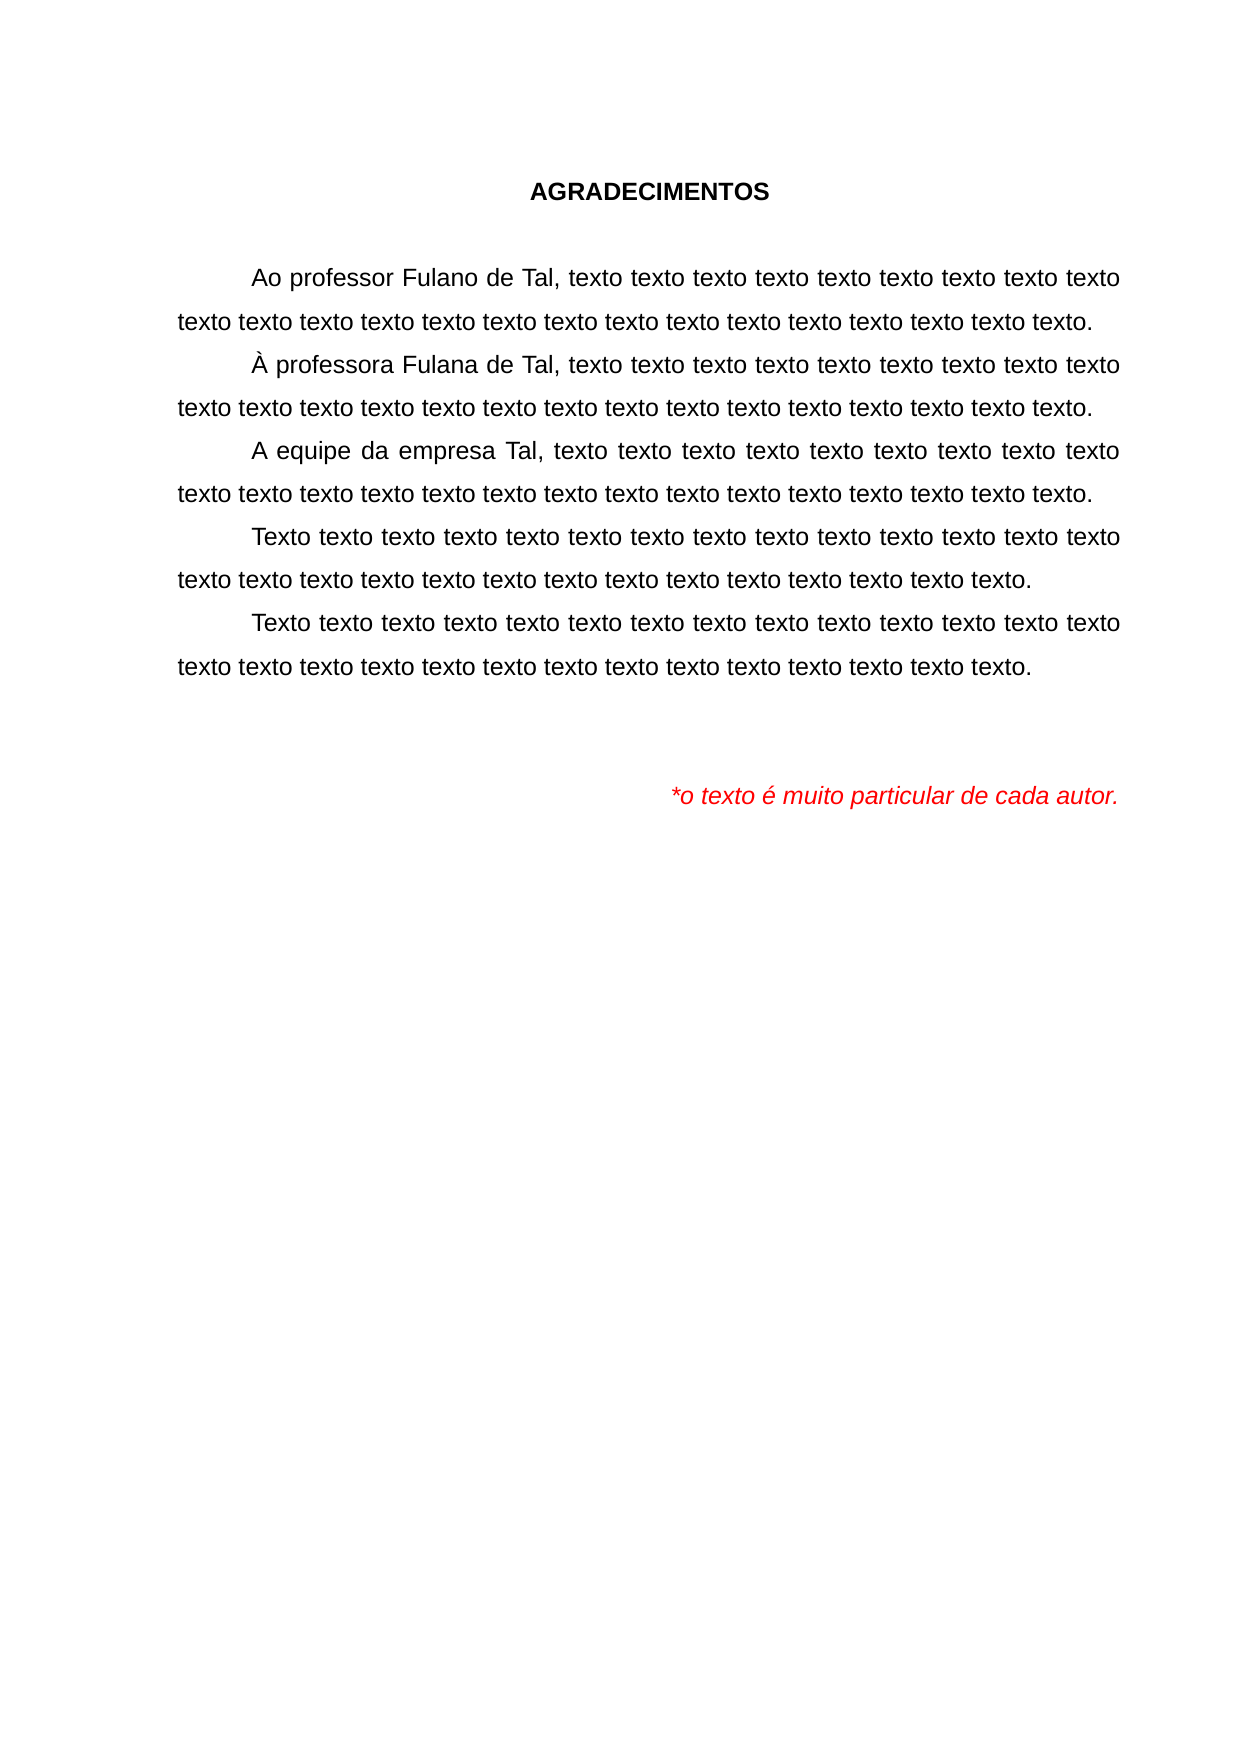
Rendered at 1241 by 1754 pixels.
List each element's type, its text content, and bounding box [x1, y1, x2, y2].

text *o texto é muito particular de cada autor. [413, 781, 1122, 810]
text À professora Fulana de Tal, texto texto texto texto texto texto texto texto texto texto texto texto texto texto texto texto texto texto texto texto texto texto texto texto. [177, 350, 1122, 422]
text Texto texto texto texto texto texto texto texto texto texto texto texto texto texto texto texto texto texto texto texto texto texto texto texto texto texto texto texto. [177, 522, 1122, 594]
text AGRADECIMENTOS [177, 177, 1122, 206]
text Ao professor Fulano de Tal, texto texto texto texto texto texto texto texto texto texto texto texto texto texto texto texto texto texto texto texto texto texto texto texto. [177, 263, 1122, 335]
text Texto texto texto texto texto texto texto texto texto texto texto texto texto texto texto texto texto texto texto texto texto texto texto texto texto texto texto texto. [177, 608, 1122, 680]
text A equipe da empresa Tal, texto texto texto texto texto texto texto texto texto texto texto texto texto texto texto texto texto texto texto texto texto texto texto texto. [177, 436, 1122, 508]
